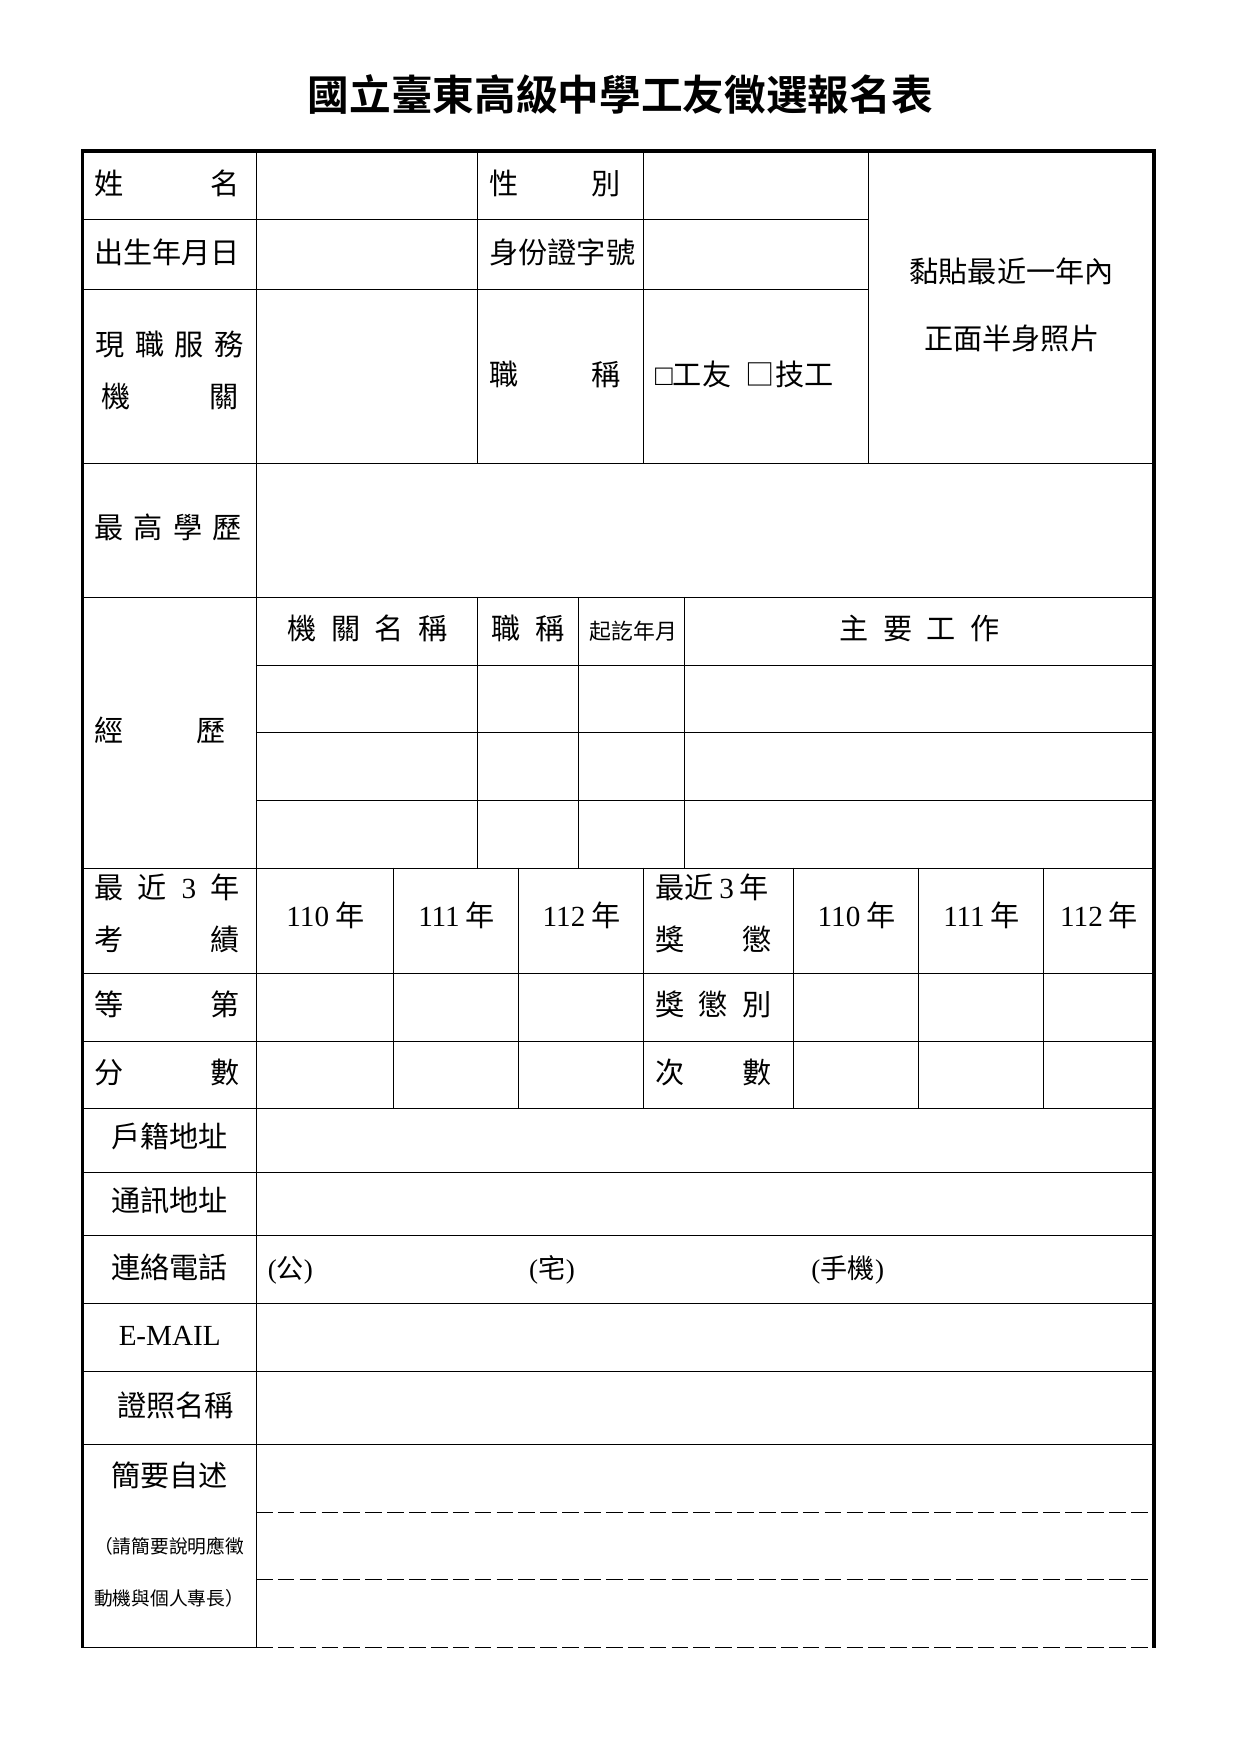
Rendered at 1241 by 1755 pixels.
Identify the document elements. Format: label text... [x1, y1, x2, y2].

table_cell [478, 801, 578, 868]
table_cell [257, 1372, 1152, 1444]
table_cell [519, 974, 643, 1041]
table_header 性 別 [478, 153, 643, 219]
table_cell [1044, 1042, 1152, 1108]
table_cell 經 歷 [84, 598, 256, 868]
table_cell [257, 1445, 1152, 1512]
table_cell [257, 1042, 393, 1108]
table_cell [257, 1579, 1152, 1647]
table_cell [579, 733, 684, 800]
table_cell [919, 974, 1043, 1041]
table_cell 分 數 [84, 1042, 256, 1108]
table_cell 獎 懲 別 [644, 974, 793, 1041]
table_cell (公) (宅) (手機) [257, 1236, 1152, 1303]
table_cell [394, 1042, 518, 1108]
table_cell [685, 801, 1152, 868]
table_cell [1044, 974, 1152, 1041]
table_header [644, 153, 868, 219]
table_cell 證照名稱 [84, 1372, 256, 1444]
table_cell E-MAIL [84, 1304, 256, 1371]
table_cell 職 稱 [478, 290, 643, 462]
table_cell 主 要 工 作 [685, 598, 1152, 664]
table_cell 現職服務 機 關 [84, 290, 256, 462]
table_header [257, 153, 477, 219]
table_cell [257, 1173, 1152, 1235]
table_cell 112年 [1044, 869, 1152, 973]
table_cell 最 近 3 年 考 績 [84, 869, 256, 973]
table_cell [644, 220, 868, 289]
table_cell [257, 974, 393, 1041]
table_cell 起訖年月 [579, 598, 684, 664]
table_cell [794, 974, 918, 1041]
table_cell [519, 1042, 643, 1108]
table_cell [257, 220, 477, 289]
table_cell □工友 □技工 [644, 290, 868, 462]
table_cell 112年 [519, 869, 643, 973]
table_cell [257, 801, 477, 868]
table_header 姓 名 [84, 153, 256, 219]
table_cell 機 關 名 稱 [257, 598, 477, 664]
table_cell 等 第 [84, 974, 256, 1041]
text 國立臺東高級中學工友徵選報名表 [83, 62, 1158, 123]
table_cell [257, 464, 1152, 597]
table_cell [257, 666, 477, 732]
table_cell [257, 1109, 1152, 1172]
table_cell 連絡電話 [84, 1236, 256, 1303]
table_cell [257, 1304, 1152, 1371]
table_cell [579, 801, 684, 868]
table_cell 111年 [394, 869, 518, 973]
table_cell 簡要自述 （請簡要說明應徵動機與個人專長） [84, 1445, 256, 1647]
table_cell [919, 1042, 1043, 1108]
table_cell [257, 290, 477, 462]
table_cell 通訊地址 [84, 1173, 256, 1235]
table_cell 身份證字號 [478, 220, 643, 289]
table_cell 職 稱 [478, 598, 578, 664]
table_cell 出生年月日 [84, 220, 256, 289]
table_cell [685, 733, 1152, 800]
table_cell 最高學歷 [84, 464, 256, 597]
table_cell 戶籍地址 [84, 1109, 256, 1172]
table_cell [257, 1512, 1152, 1579]
table_cell [579, 666, 684, 732]
table_cell [478, 733, 578, 800]
table_cell [394, 974, 518, 1041]
table_cell 111年 [919, 869, 1043, 973]
table_cell 最近3年 獎 懲 [644, 869, 793, 973]
table_cell 次 數 [644, 1042, 793, 1108]
table_cell [478, 666, 578, 732]
table_cell [794, 1042, 918, 1108]
table_cell 110年 [794, 869, 918, 973]
table_cell [685, 666, 1152, 732]
table_cell 110年 [257, 869, 393, 973]
table_cell [257, 733, 477, 800]
table_header 黏貼最近一年內 正面半身照片 [869, 153, 1152, 462]
